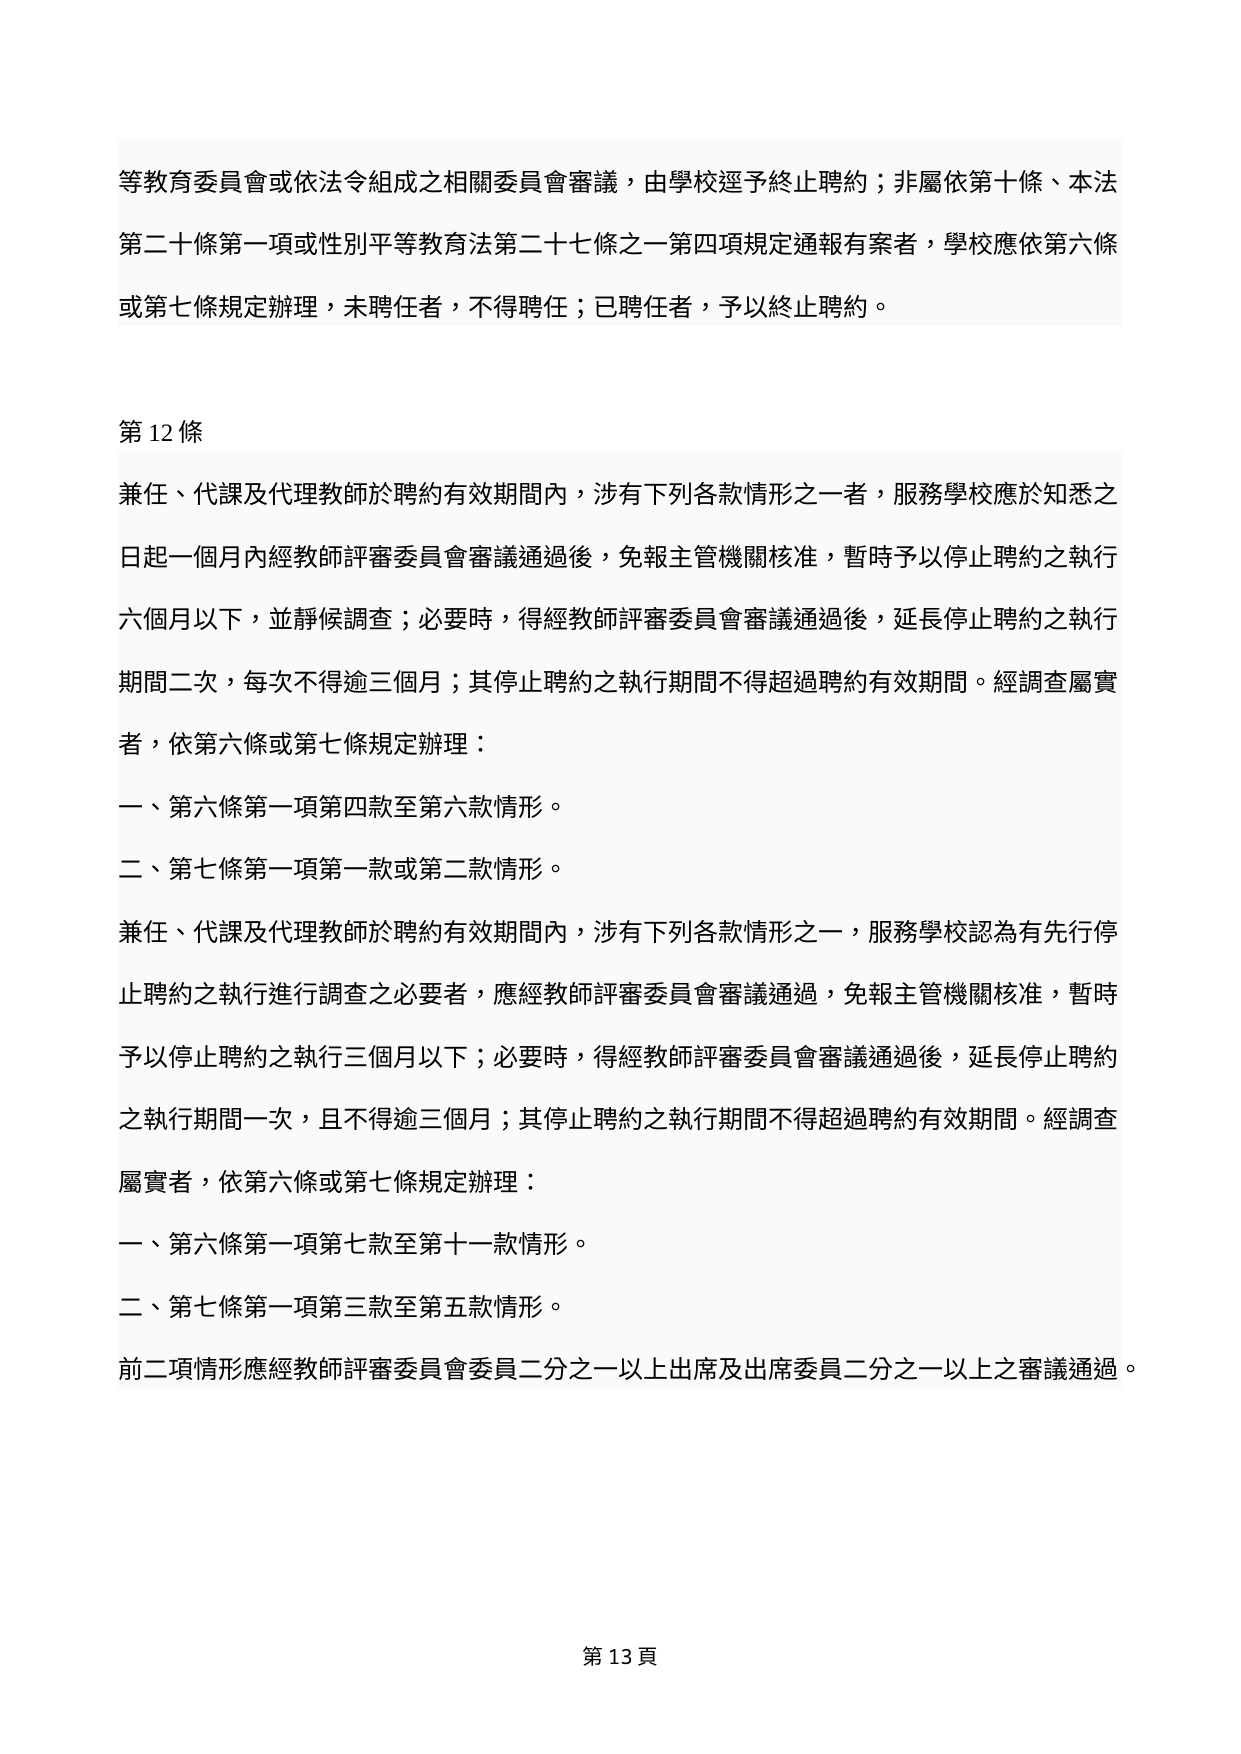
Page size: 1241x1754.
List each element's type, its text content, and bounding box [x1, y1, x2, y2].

text 二、第七條第一項第三款至第五款情形。 [118, 1264, 1122, 1326]
text 兼任、代課及代理教師於聘約有效期間內，涉有下列各款情形之一，服務學校認為有先行停止聘約之執行進行調查之必要者，應經教師評審委員會審議通過，免報主管機關核准，暫時予以停止聘約之執行三個月以下；必要時，得經教師評審委員會審議通過後，延長停止聘約之執行期間一次，且不得逾三個月；其停止聘約之執行期間不得超過聘約有效期間。經調查屬實者，依第六條或第七條規定辦理： [118, 889, 1122, 1201]
text 兼任、代課及代理教師於聘約有效期間內，涉有下列各款情形之一者，服務學校應於知悉之日起一個月內經教師評審委員會審議通過後，免報主管機關核准，暫時予以停止聘約之執行六個月以下，並靜候調查；必要時，得經教師評審委員會審議通過後，延長停止聘約之執行期間二次，每次不得逾三個月；其停止聘約之執行期間不得超過聘約有效期間。經調查屬實者，依第六條或第七條規定辦理： [118, 451, 1122, 764]
text 前二項情形應經教師評審委員會委員二分之一以上出席及出席委員二分之一以上之審議通過。 [118, 1326, 1122, 1389]
text 第12條 [118, 389, 1122, 451]
text 一、第六條第一項第七款至第十一款情形。 [118, 1201, 1122, 1264]
text 等教育委員會或依法令組成之相關委員會審議，由學校逕予終止聘約；非屬依第十條、本法第二十條第一項或性別平等教育法第二十七條之一第四項規定通報有案者，學校應依第六條或第七條規定辦理，未聘任者，不得聘任；已聘任者，予以終止聘約。 [118, 139, 1122, 326]
text 二、第七條第一項第一款或第二款情形。 [118, 826, 1122, 889]
text 一、第六條第一項第四款至第六款情形。 [118, 764, 1122, 826]
